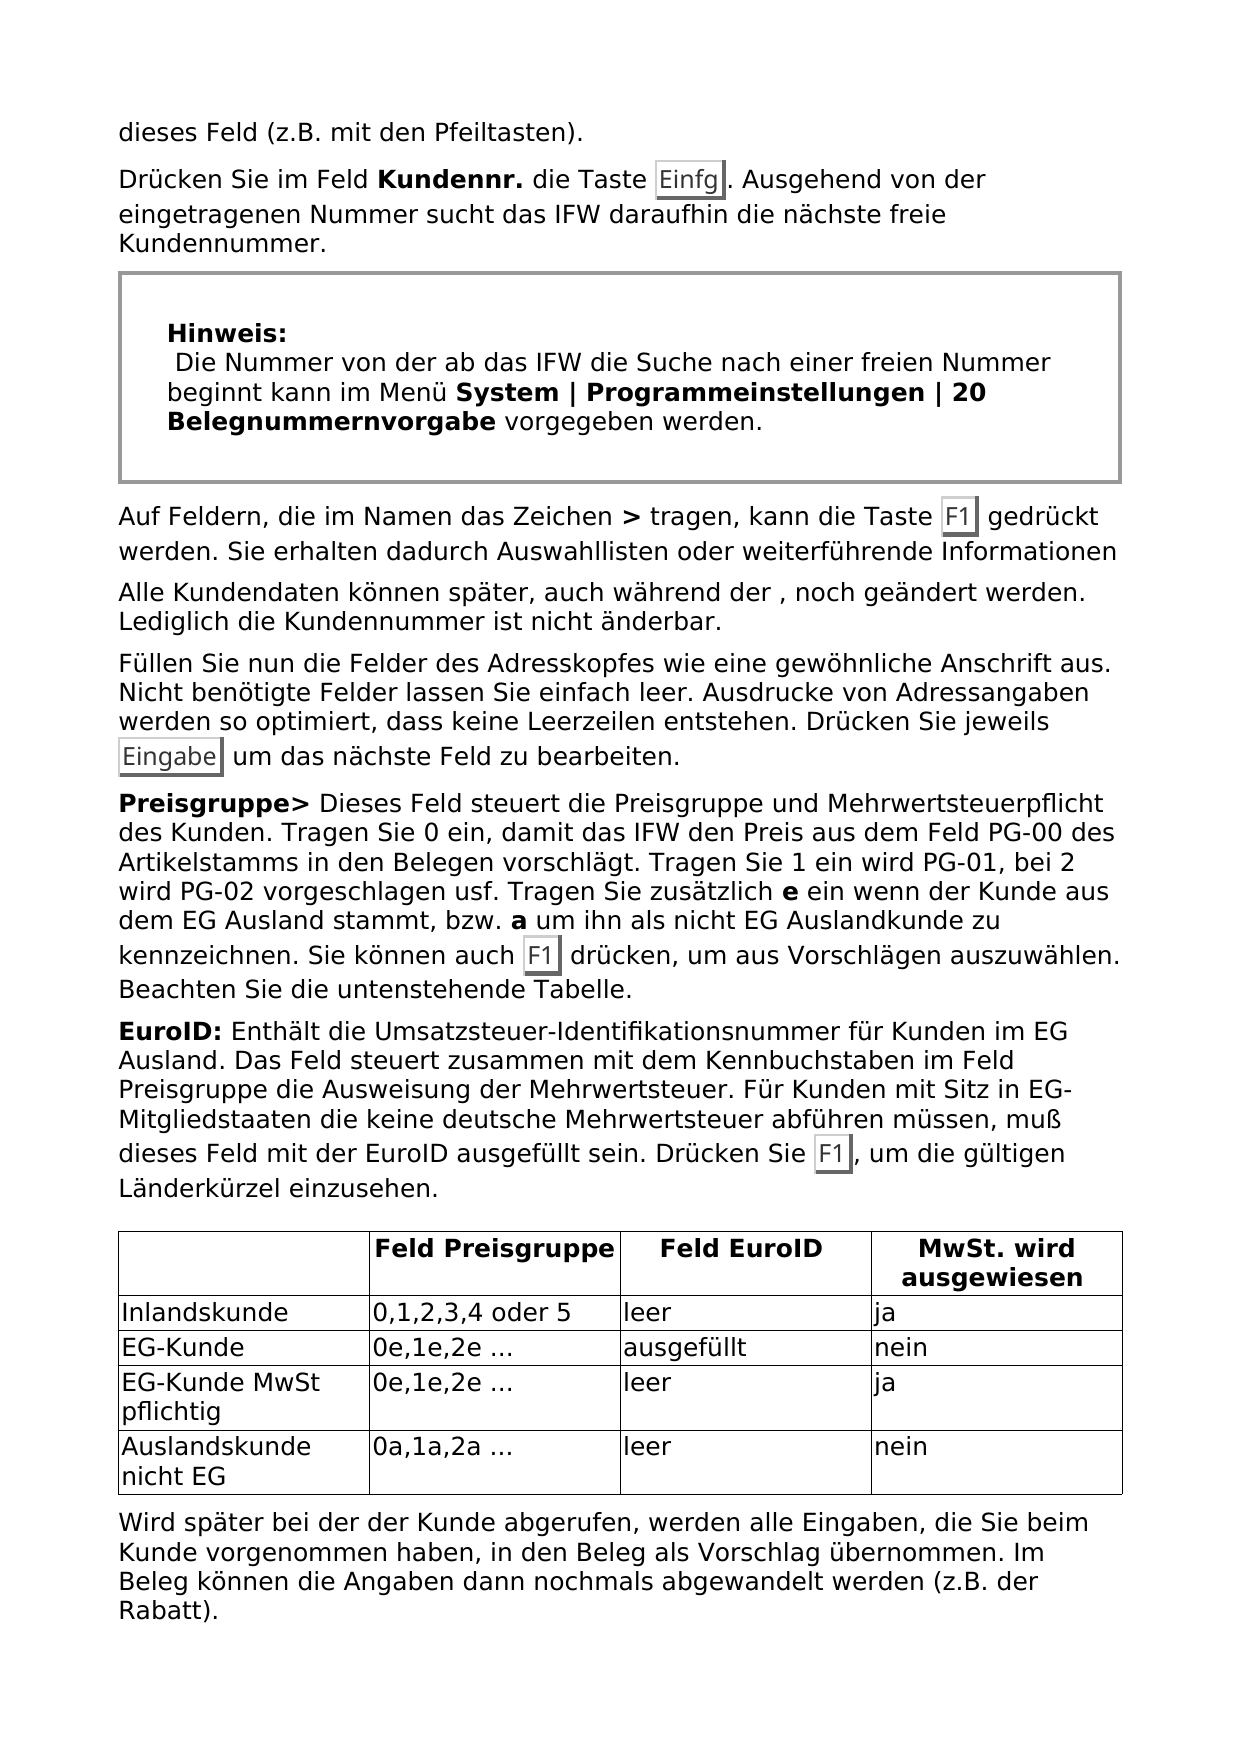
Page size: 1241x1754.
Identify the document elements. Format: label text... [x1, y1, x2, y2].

table_header [119, 1232, 369, 1295]
table_cell leer [621, 1296, 871, 1330]
text Alle Kundendaten können später, auch während der , noch geändert werden. Lediglich die Kundennummer ist nicht änderbar. [118, 578, 1122, 637]
table_cell leer [621, 1366, 871, 1429]
table_cell 0e,1e,2e ... [370, 1366, 620, 1429]
table_cell Inlandskunde [119, 1296, 369, 1330]
text EuroID: Enthält die Umsatzsteuer-Identifikationsnummer für Kunden im EG Ausland. Das Feld steuert zusammen mit dem Kennbuchstaben im Feld Preisgruppe die Ausweisung der Mehrwertsteuer. Für Kunden mit Sitz in EG-Mitgliedstaaten die keine deutsche Mehrwertsteuer abführen müssen, muß dieses Feld mit der EuroID ausgefüllt sein. Drücken Sie F1, um die gültigen Länderkürzel einzusehen. [118, 1017, 1122, 1203]
text Drücken Sie im Feld Kundennr. die Taste Einfg. Ausgehend von der eingetragenen Nummer sucht das IFW daraufhin die nächste freie Kundennummer. [118, 160, 1122, 258]
text Füllen Sie nun die Felder des Adresskopfes wie eine gewöhnliche Anschrift aus. Nicht benötigte Felder lassen Sie einfach leer. Ausdrucke von Adressangaben werden so optimiert, dass keine Leerzeilen entstehen. Drücken Sie jeweils Eingabe um das nächste Feld zu bearbeiten. [118, 649, 1122, 777]
table_header Feld EuroID [621, 1232, 871, 1295]
table_cell ja [872, 1366, 1122, 1429]
table_header Feld Preisgruppe [370, 1232, 620, 1295]
text Auf Feldern, die im Namen das Zeichen > tragen, kann die Taste F1 gedrückt werden. Sie erhalten dadurch Auswahllisten oder weiterführende Informationen [118, 484, 1122, 566]
text dieses Feld (z.B. mit den Pfeiltasten). [118, 118, 1122, 147]
table_cell EG-Kunde MwSt pflichtig [119, 1366, 369, 1429]
text [122, 275, 1118, 480]
table_cell ausgefüllt [621, 1331, 871, 1365]
table_cell nein [872, 1431, 1122, 1494]
table_cell 0a,1a,2a ... [370, 1431, 620, 1494]
table_cell Auslandskunde nicht EG [119, 1431, 369, 1494]
table_cell ja [872, 1296, 1122, 1330]
text Wird später bei der der Kunde abgerufen, werden alle Eingaben, die Sie beim Kunde vorgenommen haben, in den Beleg als Vorschlag übernommen. Im Beleg können die Angaben dann nochmals abgewandelt werden (z.B. der Rabatt). [118, 1509, 1122, 1625]
table_cell 0,1,2,3,4 oder 5 [370, 1296, 620, 1330]
text Preisgruppe> Dieses Feld steuert die Preisgruppe und Mehrwertsteuerpflicht des Kunden. Tragen Sie 0 ein, damit das IFW den Preis aus dem Feld PG-00 des Artikelstamms in den Belegen vorschlägt. Tragen Sie 1 ein wird PG-01, bei 2 wird PG-02 vorgeschlagen usf. Tragen Sie zusätzlich e ein wenn der Kunde aus dem EG Ausland stammt, bzw. a um ihn als nicht EG Auslandkunde zu kennzeichnen. Sie können auch F1 drücken, um aus Vorschlägen auszuwählen. Beachten Sie die untenstehende Tabelle. [118, 789, 1122, 1005]
table_header MwSt. wird ausgewiesen [872, 1232, 1122, 1295]
table_cell EG-Kunde [119, 1331, 369, 1365]
table_cell leer [621, 1431, 871, 1494]
table_cell nein [872, 1331, 1122, 1365]
table_header Hinweis: Die Nummer von der ab das IFW die Suche nach einer freien Nummer beginnt kann im Menü System | Programmeinstellungen | 20 Belegnummernvorgabe vorgegeben werden. [131, 284, 1109, 471]
table_cell 0e,1e,2e ... [370, 1331, 620, 1365]
